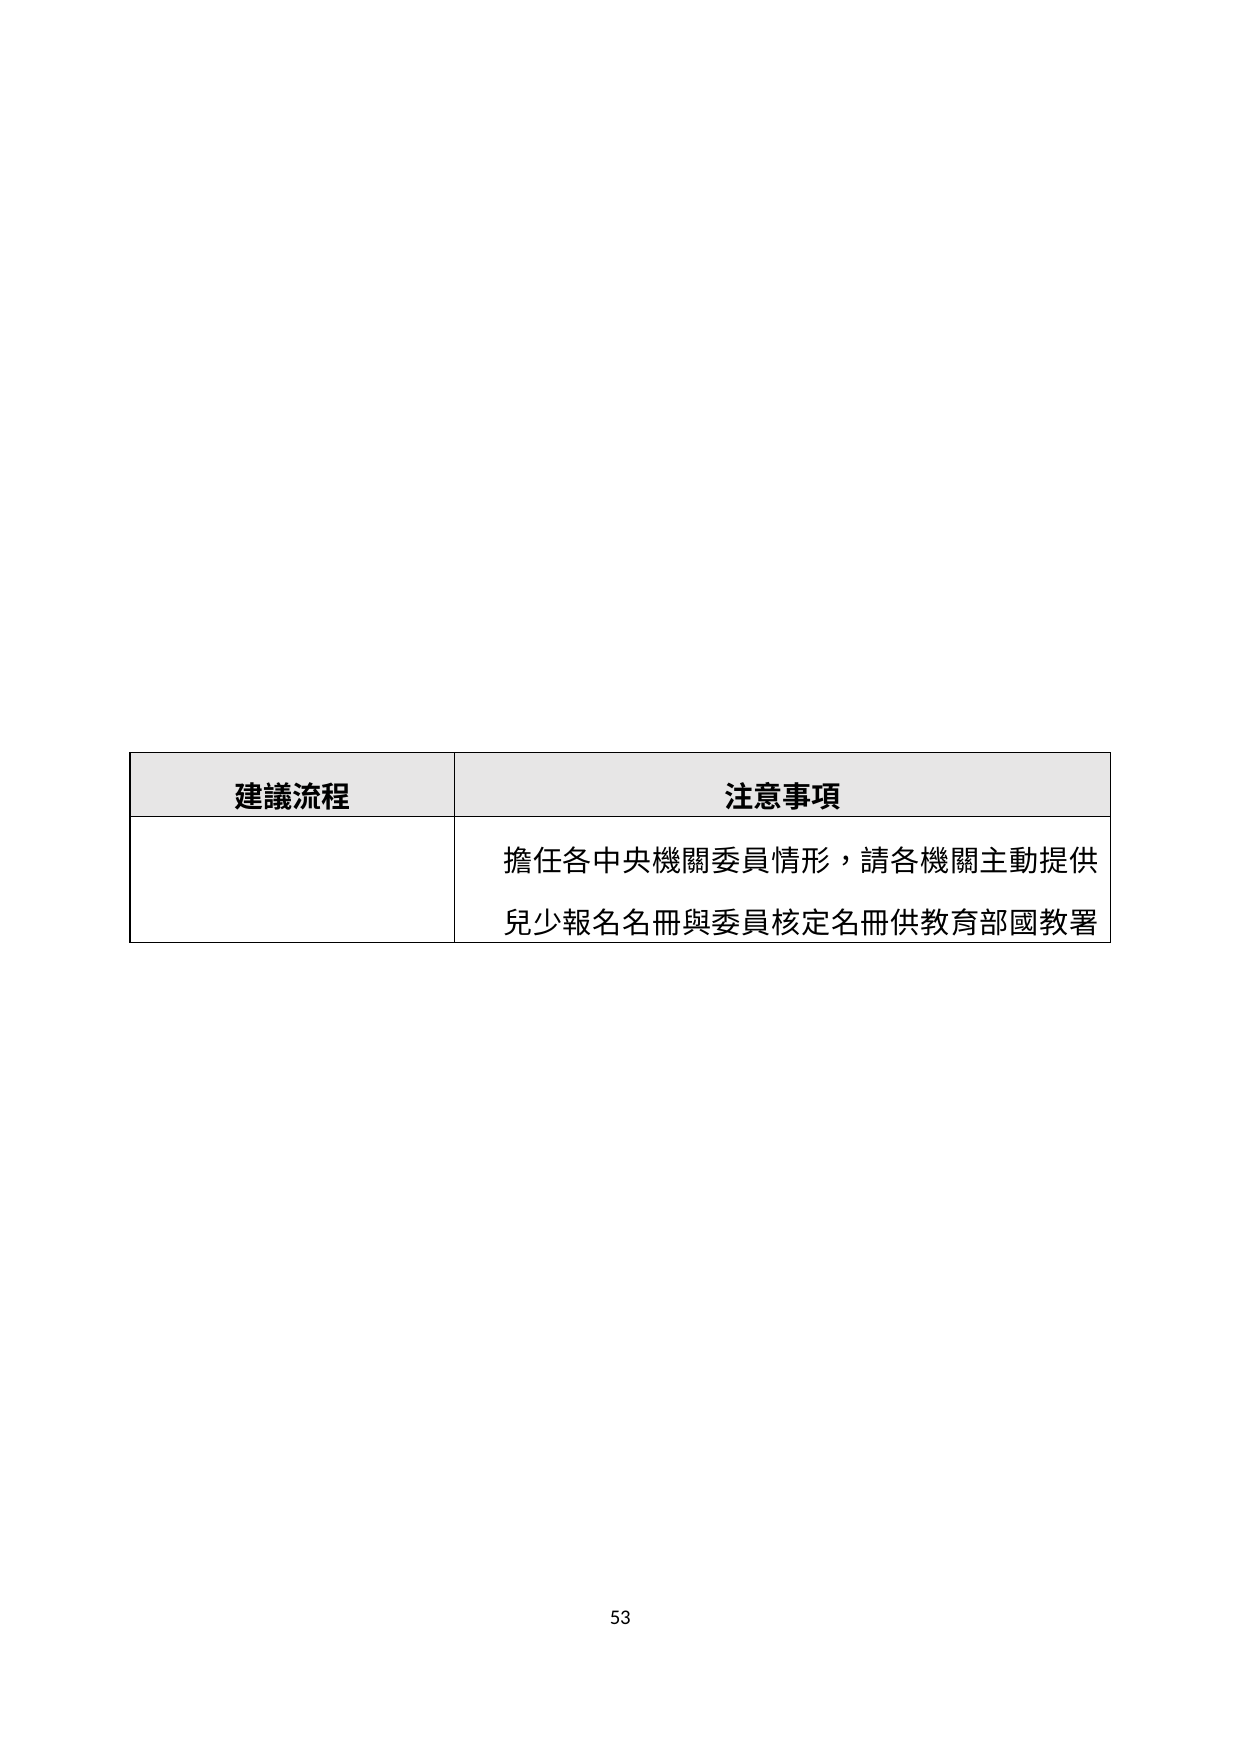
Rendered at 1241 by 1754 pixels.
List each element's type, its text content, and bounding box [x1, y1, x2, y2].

table_cell 俟委員名冊核定，請機關主動回信告知各報名兒少。 [131, 817, 454, 942]
table_header 注意事項 [455, 753, 1110, 816]
table_cell 擔任各中央機關委員情形，請各機關主動提供兒少報名名冊與委員核定名冊供教育部國教署 [455, 817, 1110, 942]
table_header 建議流程 [131, 753, 454, 816]
